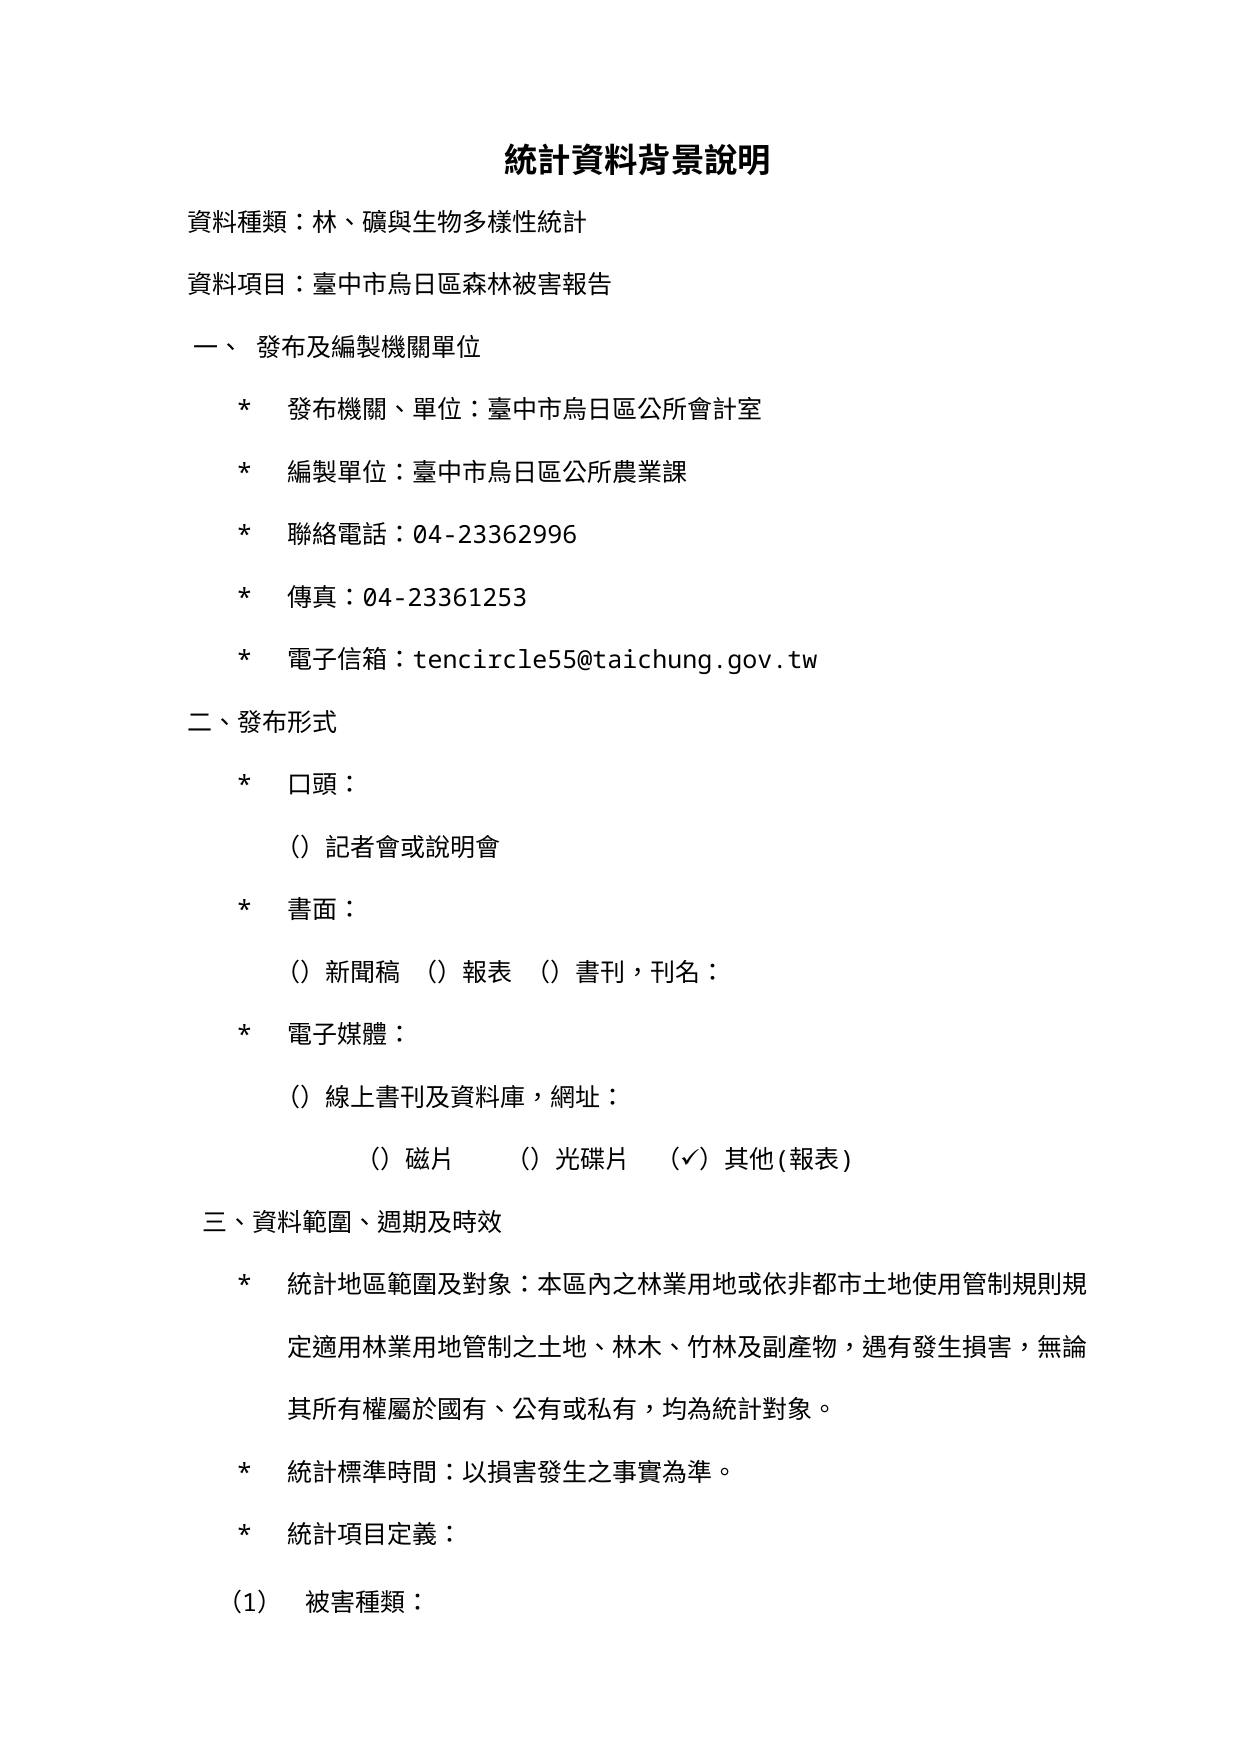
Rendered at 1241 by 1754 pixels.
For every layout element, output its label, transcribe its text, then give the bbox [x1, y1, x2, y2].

text （）新聞稿 （）報表 （）書刊，刊名： [187, 929, 1087, 991]
list 傳真：04-23361253 [237, 554, 1087, 616]
text 統計資料背景說明 [187, 116, 1087, 179]
text 資料項目：臺中市烏日區森林被害報告 [187, 241, 1087, 304]
text （）記者會或說明會 [187, 804, 1087, 866]
text （）線上書刊及資料庫，網址： （）磁片 （）光碟片 （）其他(報表) [250, 1054, 1087, 1179]
list 聯絡電話：04-23362996 [237, 491, 1087, 554]
text 二、發布形式 [187, 679, 1087, 741]
list 被害種類： [217, 1559, 1087, 1622]
list 口頭： [237, 741, 1087, 804]
text 一、 發布及編製機關單位 [187, 304, 1087, 366]
list 電子媒體： [237, 991, 1087, 1054]
list 編製單位：臺中市烏日區公所農業課 [237, 429, 1087, 491]
list 電子信箱：tencircle55@taichung.gov.tw [237, 616, 1087, 679]
list 統計標準時間：以損害發生之事實為準。 [237, 1429, 1087, 1491]
text 三、資料範圍、週期及時效 [187, 1179, 1087, 1241]
list 統計地區範圍及對象：本區內之林業用地或依非都市土地使用管制規則規定適用林業用地管制之土地、林木、竹林及副產物，遇有發生損害，無論其所有權屬於國有、公有或私有，均為統計對象。 [237, 1241, 1087, 1429]
list 書面： [237, 866, 1087, 929]
list 統計項目定義： [237, 1491, 1087, 1554]
text 資料種類：林、礦與生物多樣性統計 [187, 179, 1087, 241]
list 發布機關、單位：臺中市烏日區公所會計室 [237, 366, 1087, 429]
